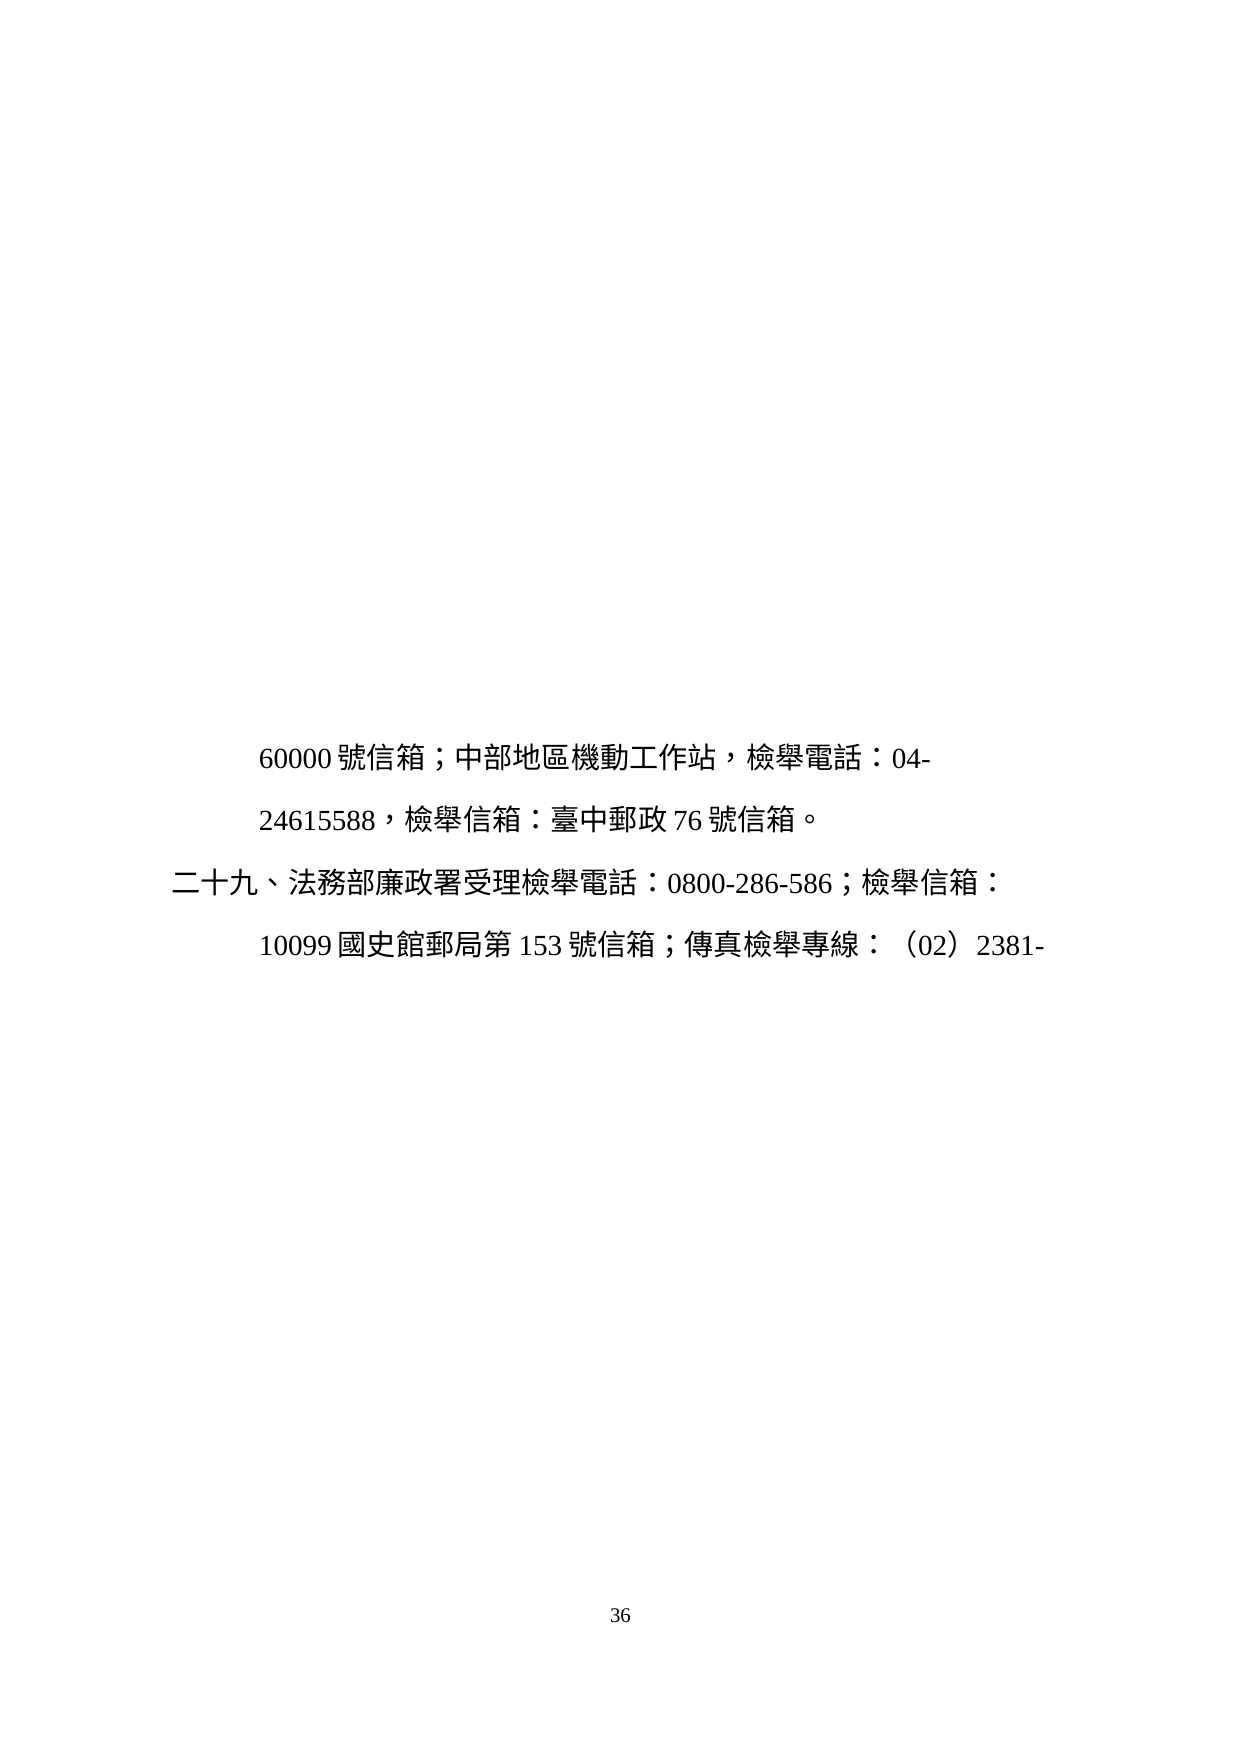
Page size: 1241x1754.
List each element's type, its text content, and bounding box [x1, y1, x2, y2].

text 二十九、法務部廉政署受理檢舉電話：0800-286-586；檢舉信箱：10099國史館郵局第153號信箱；傳真檢舉專線：（02）2381- [171, 839, 1069, 964]
text 60000號信箱；中部地區機動工作站，檢舉電話：04-24615588，檢舉信箱：臺中郵政76號信箱。 [171, 714, 1069, 839]
